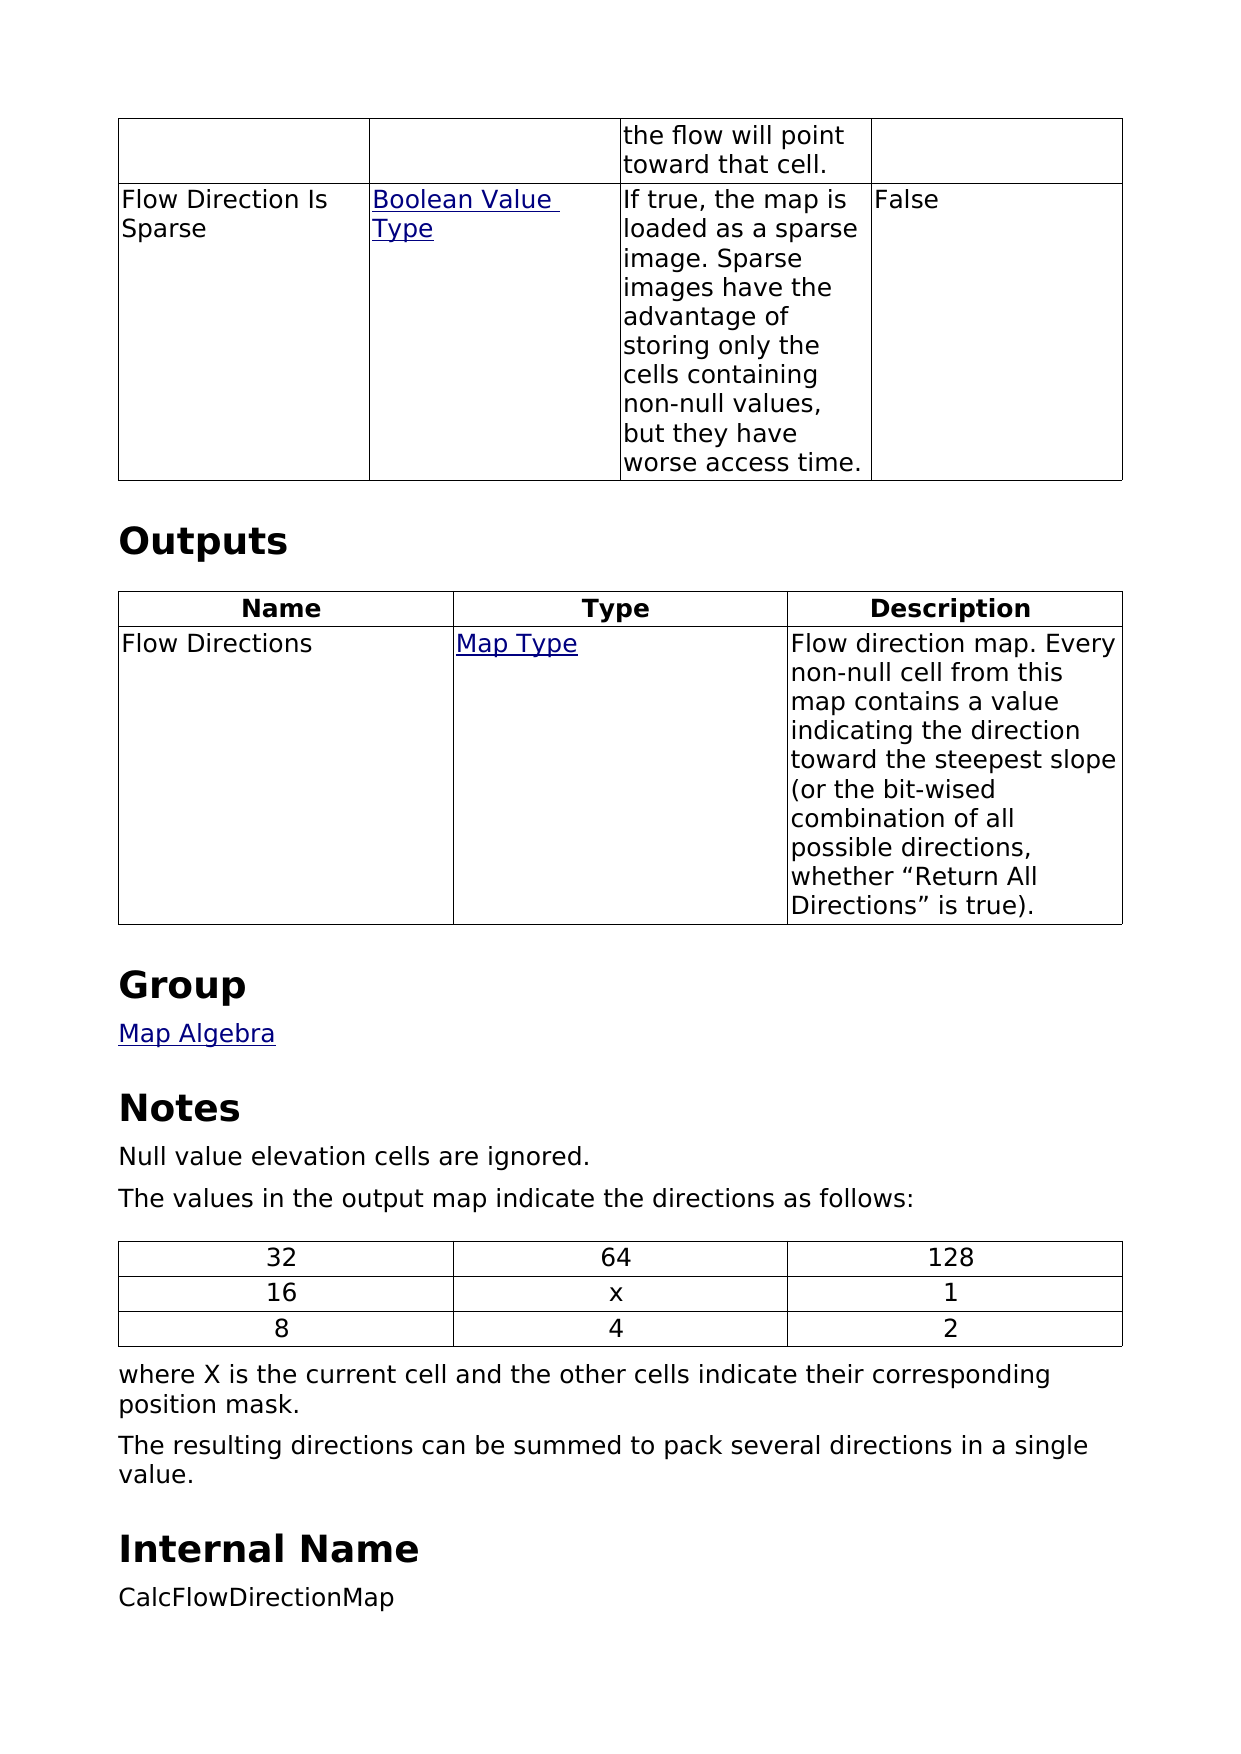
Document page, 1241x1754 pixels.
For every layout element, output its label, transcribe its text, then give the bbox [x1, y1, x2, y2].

table_cell 2 [788, 1312, 1122, 1346]
table_cell Flow Direction Is Sparse [119, 184, 369, 480]
table_cell False [872, 184, 1122, 480]
text The values in the output map indicate the directions as follows: [118, 1184, 1122, 1213]
table_cell Flow direction map. Every non-null cell from this map contains a value indicating the direction toward the steepest slope (or the bit-wised combination of all possible directions, whether “Return All Directions” is true). [788, 627, 1122, 923]
subtitle Outputs [118, 520, 1122, 563]
table_cell [370, 119, 620, 182]
table_cell Map Type [454, 627, 787, 923]
table_cell Flow Directions [119, 627, 453, 923]
table_cell 8 [119, 1312, 453, 1346]
table_cell If true, the map is loaded as a sparse image. Sparse images have the advantage of storing only the cells containing non-null values, but they have worse access time. [621, 184, 871, 480]
text where X is the current cell and the other cells indicate their corresponding position mask. [118, 1361, 1122, 1419]
text Null value elevation cells are ignored. [118, 1142, 1122, 1172]
table_cell the flow will point toward that cell. [621, 119, 871, 182]
table_cell Boolean Value Type [370, 184, 620, 480]
table_cell 1 [788, 1277, 1122, 1311]
table_header Description [788, 592, 1122, 626]
table_header 128 [788, 1242, 1122, 1276]
text CalcFlowDirectionMap [118, 1583, 1122, 1613]
text The resulting directions can be summed to pack several directions in a single value. [118, 1432, 1122, 1490]
table_header Type [454, 592, 787, 626]
subtitle Group [118, 963, 1122, 1007]
table_cell 4 [454, 1312, 787, 1346]
table_header 64 [454, 1242, 787, 1276]
subtitle Notes [118, 1086, 1122, 1130]
table_header 32 [119, 1242, 453, 1276]
table_cell [872, 119, 1122, 182]
table_cell 16 [119, 1277, 453, 1311]
table_cell [119, 119, 369, 182]
table_cell x [454, 1277, 787, 1311]
subtitle Internal Name [118, 1527, 1122, 1571]
text Map Algebra [118, 1019, 1122, 1049]
table_header Name [119, 592, 453, 626]
